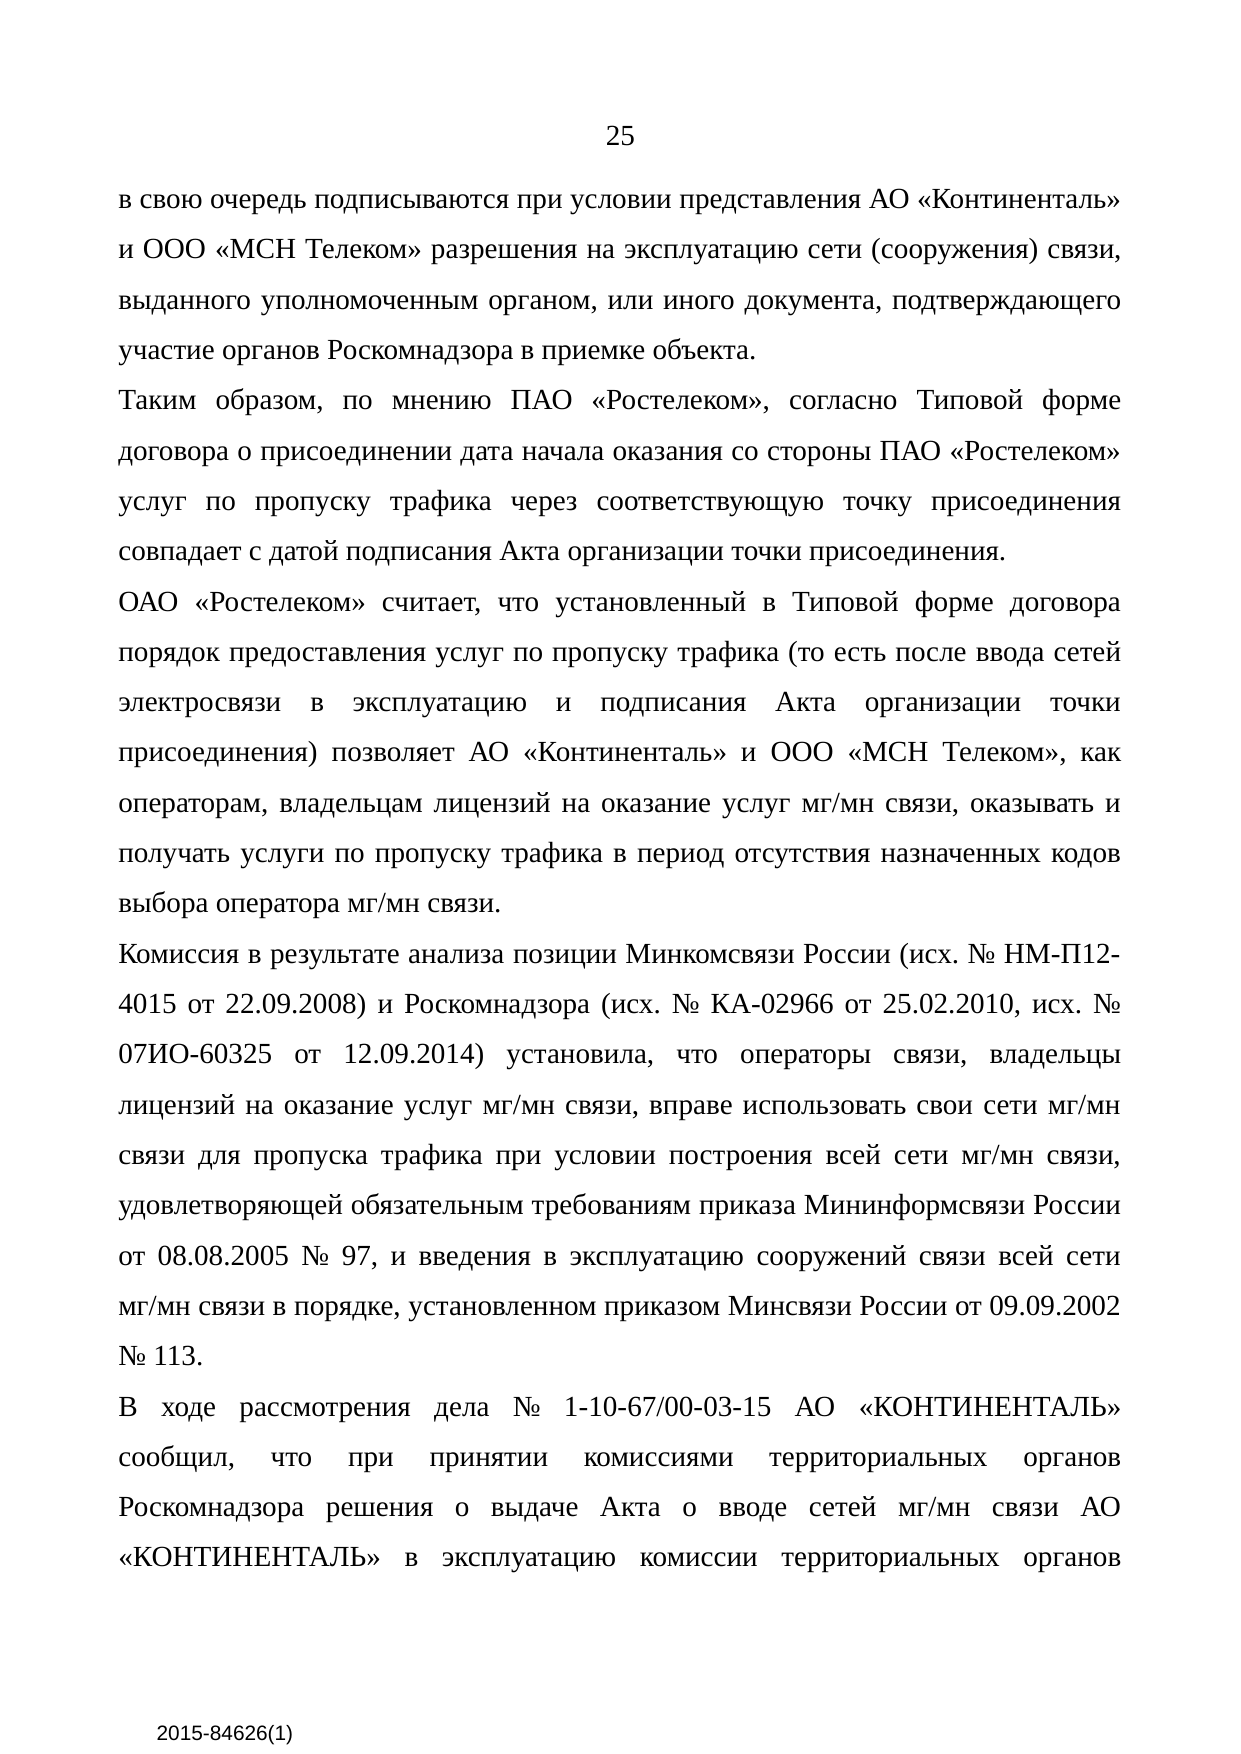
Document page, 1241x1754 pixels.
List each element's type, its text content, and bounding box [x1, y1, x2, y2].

text в свою очередь подписываются при условии представления АО «Континенталь» и ООО «МСН Телеком» разрешения на эксплуатацию сети (сооружения) связи, выданного уполномоченным органом, или иного документа, подтверждающего участие органов Роскомнадзора в приемке объекта. [118, 181, 1122, 366]
text В ходе рассмотрения дела № 1-10-67/00-03-15 АО «КОНТИНЕНТАЛЬ» сообщил, что при принятии комиссиями территориальных органов Роскомнадзора решения о выдаче Акта о вводе сетей мг/мн связи АО «КОНТИНЕНТАЛЬ» в эксплуатацию комиссии территориальных органов [118, 1389, 1122, 1573]
text ОАО «Ростелеком» считает, что установленный в Типовой форме договора порядок предоставления услуг по пропуску трафика (то есть после ввода сетей электросвязи в эксплуатацию и подписания Акта организации точки присоединения) позволяет АО «Континенталь» и ООО «МСН Телеком», как операторам, владельцам лицензий на оказание услуг мг/мн связи, оказывать и получать услуги по пропуску трафика в период отсутствия назначенных кодов выбора оператора мг/мн связи. [118, 584, 1122, 919]
text Комиссия в результате анализа позиции Минкомсвязи России (исх. № НМ-П12-4015 от 22.09.2008) и Роскомнадзора (исх. № КА-02966 от 25.02.2010, исх. № 07ИО-60325 от 12.09.2014) установила, что операторы связи, владельцы лицензий на оказание услуг мг/мн связи, вправе использовать свои сети мг/мн связи для пропуска трафика при условии построения всей сети мг/мн связи, удовлетворяющей обязательным требованиям приказа Мининформсвязи России от 08.08.2005 № 97, и введения в эксплуатацию сооружений связи всей сети мг/мн связи в порядке, установленном приказом Минсвязи России от 09.09.2002 № 113. [118, 936, 1122, 1372]
text Таким образом, по мнению ПАО «Ростелеком», согласно Типовой форме договора о присоединении дата начала оказания со стороны ПАО «Ростелеком» услуг по пропуску трафика через соответствующую точку присоединения совпадает с датой подписания Акта организации точки присоединения. [118, 382, 1122, 567]
